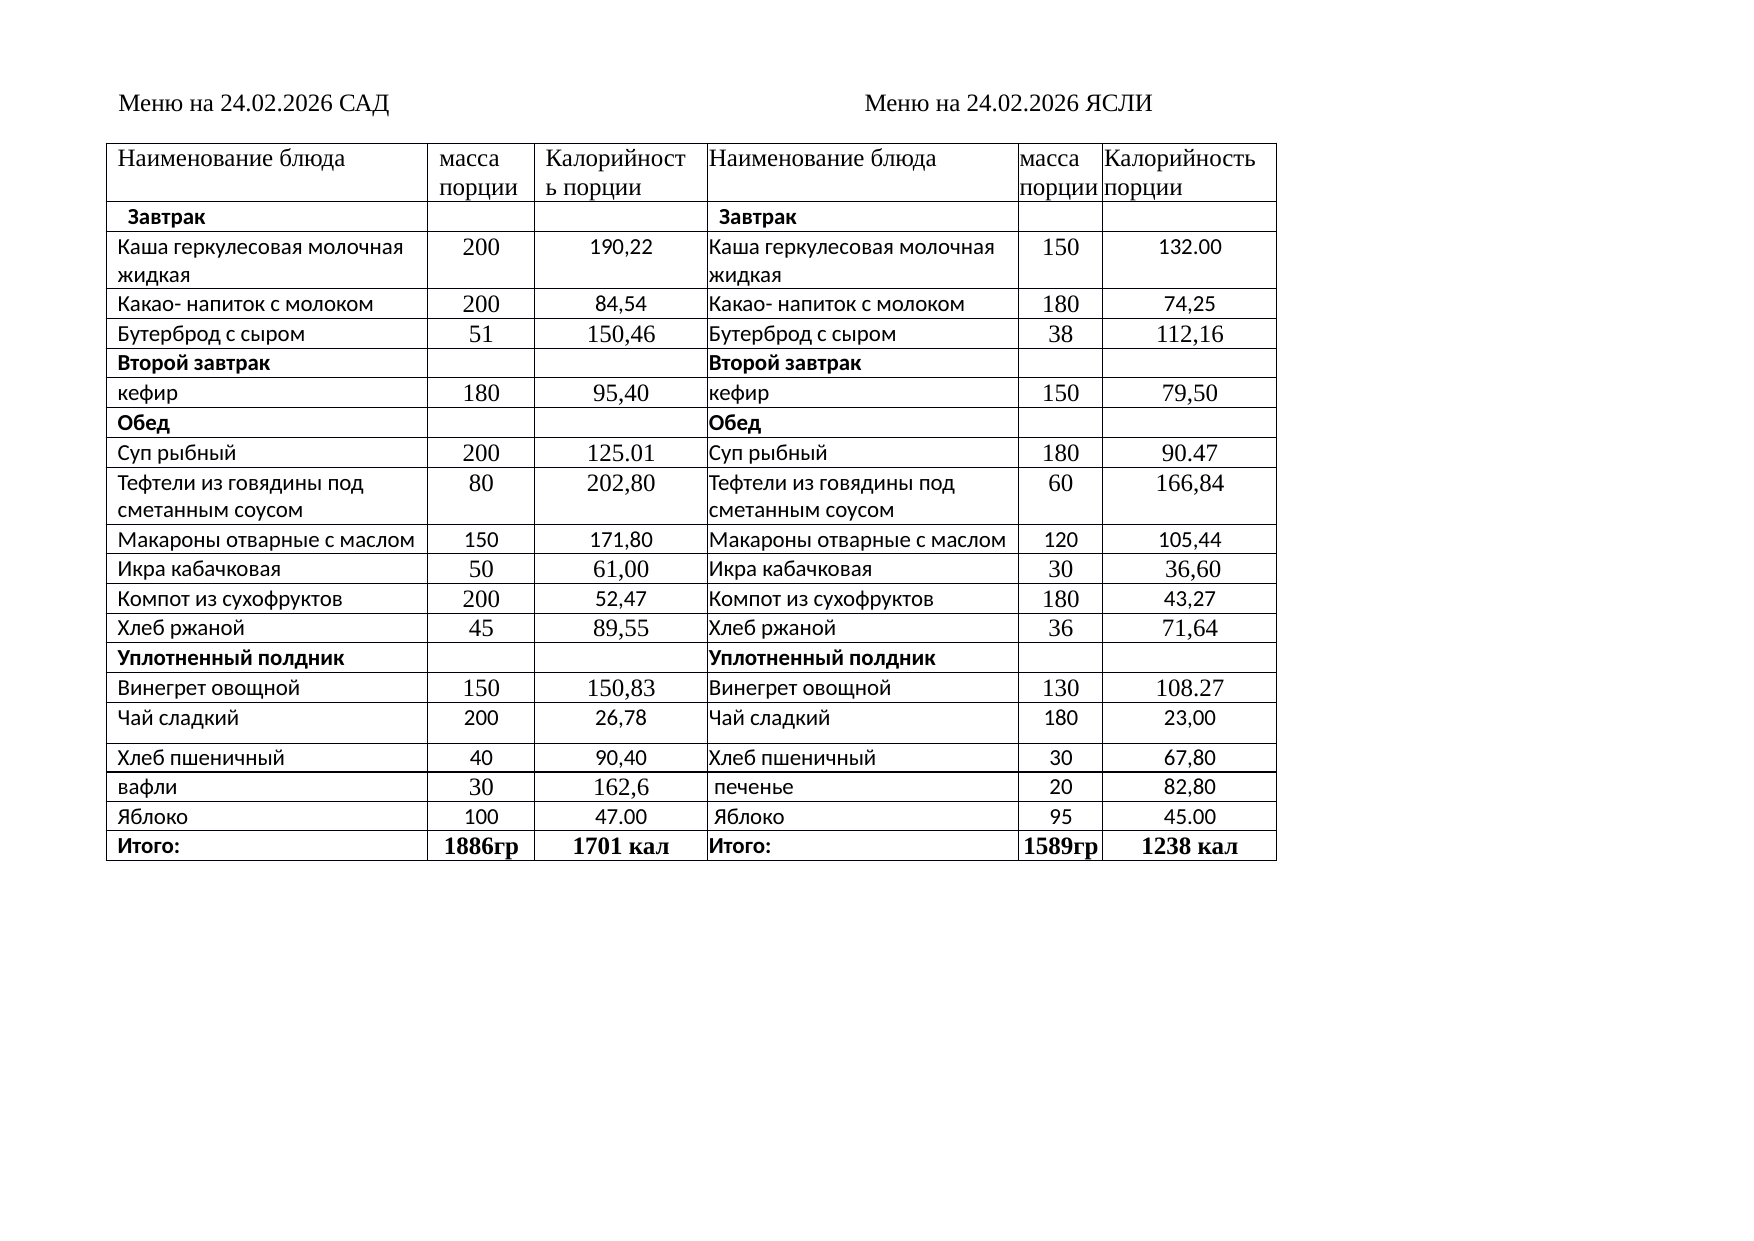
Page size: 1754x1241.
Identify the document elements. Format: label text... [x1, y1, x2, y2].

table_header Калорийность порции [1103, 144, 1276, 201]
table_cell Чай сладкий [107, 703, 427, 742]
table_cell [1019, 408, 1102, 437]
table_cell 1589гр [1019, 831, 1102, 860]
table_cell 95,40 [535, 378, 707, 407]
table_cell 20 [1019, 773, 1102, 801]
table_cell 200 [428, 232, 534, 288]
table_cell 80 [428, 468, 534, 524]
table_cell Второй завтрак [708, 349, 1018, 377]
table_cell Хлеб ржаной [107, 614, 427, 642]
table_cell 40 [428, 744, 534, 771]
table_cell [1103, 643, 1276, 672]
table_cell Суп рыбный [708, 438, 1018, 467]
table_cell 1238 кал [1103, 831, 1276, 860]
table_cell 180 [1019, 584, 1102, 612]
table_cell Каша геркулесовая молочная жидкая [107, 232, 427, 288]
table_cell 150 [1019, 378, 1102, 407]
table_cell 74,25 [1103, 289, 1276, 318]
table_cell 60 [1019, 468, 1102, 524]
table_cell 105,44 [1103, 525, 1276, 553]
table_cell Тефтели из говядины под сметанным соусом [107, 468, 427, 524]
table_cell 1886гр [428, 831, 534, 860]
table_cell Яблоко [107, 802, 427, 830]
table_cell кефир [107, 378, 427, 407]
table_header Наименование блюда [708, 144, 1018, 201]
table_cell 150 [1019, 232, 1102, 288]
table_cell 36,60 [1103, 554, 1276, 583]
table_cell [535, 349, 707, 377]
table_cell 36 [1019, 614, 1102, 642]
table_cell печенье [708, 773, 1018, 801]
table_cell Хлеб пшеничный [708, 744, 1018, 771]
table_cell Второй завтрак [107, 349, 427, 377]
table_cell 120 [1019, 525, 1102, 553]
table_cell Итого: [708, 831, 1018, 860]
table_header масса порции [1019, 144, 1102, 201]
table_cell Тефтели из говядины под сметанным соусом [708, 468, 1018, 524]
table_cell 200 [428, 438, 534, 467]
table_cell 43,27 [1103, 584, 1276, 612]
table_cell Чай сладкий [708, 703, 1018, 742]
table_cell 180 [1019, 438, 1102, 467]
table_cell [428, 408, 534, 437]
table_cell 67,80 [1103, 744, 1276, 771]
table_cell Икра кабачковая [708, 554, 1018, 583]
table_cell 171,80 [535, 525, 707, 553]
table_cell 180 [1019, 703, 1102, 742]
table_cell [535, 202, 707, 231]
table_header масса порции [428, 144, 534, 201]
table_cell 200 [428, 703, 534, 742]
table_cell 125.01 [535, 438, 707, 467]
table_cell Бутерброд с сыром [708, 319, 1018, 347]
table_cell 162,6 [535, 773, 707, 801]
table_cell 45 [428, 614, 534, 642]
table_cell Компот из сухофруктов [107, 584, 427, 612]
table_cell 61,00 [535, 554, 707, 583]
table_cell 30 [428, 773, 534, 801]
table_cell 112,16 [1103, 319, 1276, 347]
text Меню на 24.02.2026 САД Меню на 24.02.2026 ЯСЛИ [118, 88, 1636, 117]
table_cell 130 [1019, 673, 1102, 702]
table_cell вафли [107, 773, 427, 801]
table_header Наименование блюда [107, 144, 427, 201]
table_cell Яблоко [708, 802, 1018, 830]
table_cell Винегрет овощной [107, 673, 427, 702]
table_cell 100 [428, 802, 534, 830]
table_cell 47.00 [535, 802, 707, 830]
table_cell Хлеб ржаной [708, 614, 1018, 642]
table_cell 51 [428, 319, 534, 347]
table_cell 150,83 [535, 673, 707, 702]
table_cell 132.00 [1103, 232, 1276, 288]
table_cell 30 [1019, 744, 1102, 771]
table_cell 38 [1019, 319, 1102, 347]
table_cell Какао- напиток с молоком [708, 289, 1018, 318]
table_cell [535, 408, 707, 437]
table_cell [1019, 643, 1102, 672]
table_cell 200 [428, 584, 534, 612]
table_cell 1701 кал [535, 831, 707, 860]
table_cell [428, 643, 534, 672]
table_cell 71,64 [1103, 614, 1276, 642]
table_cell Макароны отварные с маслом [708, 525, 1018, 553]
table_cell 82,80 [1103, 773, 1276, 801]
table_cell 50 [428, 554, 534, 583]
table_cell Винегрет овощной [708, 673, 1018, 702]
table_header Калорийность порции [535, 144, 707, 201]
table_cell [535, 643, 707, 672]
table_cell 90,40 [535, 744, 707, 771]
table_cell Хлеб пшеничный [107, 744, 427, 771]
table_cell 23,00 [1103, 703, 1276, 742]
table_cell 90.47 [1103, 438, 1276, 467]
table_cell Икра кабачковая [107, 554, 427, 583]
table_cell [428, 202, 534, 231]
table_cell 150 [428, 525, 534, 553]
table_cell Каша геркулесовая молочная жидкая [708, 232, 1018, 288]
table_cell Уплотненный полдник [708, 643, 1018, 672]
table_cell Компот из сухофруктов [708, 584, 1018, 612]
table_cell [1103, 202, 1276, 231]
table_cell 180 [1019, 289, 1102, 318]
table_cell 84,54 [535, 289, 707, 318]
table_cell 180 [428, 378, 534, 407]
table_cell 95 [1019, 802, 1102, 830]
table_cell 89,55 [535, 614, 707, 642]
table_cell Суп рыбный [107, 438, 427, 467]
table_cell Итого: [107, 831, 427, 860]
table_cell Уплотненный полдник [107, 643, 427, 672]
table_cell кефир [708, 378, 1018, 407]
table_cell 190,22 [535, 232, 707, 288]
table_cell Бутерброд с сыром [107, 319, 427, 347]
table_cell 202,80 [535, 468, 707, 524]
table_cell Какао- напиток с молоком [107, 289, 427, 318]
table_cell Макароны отварные с маслом [107, 525, 427, 553]
table_cell [1019, 202, 1102, 231]
table_cell [428, 349, 534, 377]
table_cell 108.27 [1103, 673, 1276, 702]
table_cell 166,84 [1103, 468, 1276, 524]
table_cell 26,78 [535, 703, 707, 742]
table_cell [1103, 349, 1276, 377]
table_cell 79,50 [1103, 378, 1276, 407]
table_cell 30 [1019, 554, 1102, 583]
table_cell 150,46 [535, 319, 707, 347]
table_cell [1103, 408, 1276, 437]
table_cell 200 [428, 289, 534, 318]
table_cell Завтрак [107, 202, 427, 231]
table_cell Обед [708, 408, 1018, 437]
table_cell [1019, 349, 1102, 377]
table_cell 52,47 [535, 584, 707, 612]
table_cell Завтрак [708, 202, 1018, 231]
table_cell 150 [428, 673, 534, 702]
table_cell Обед [107, 408, 427, 437]
table_cell 45.00 [1103, 802, 1276, 830]
